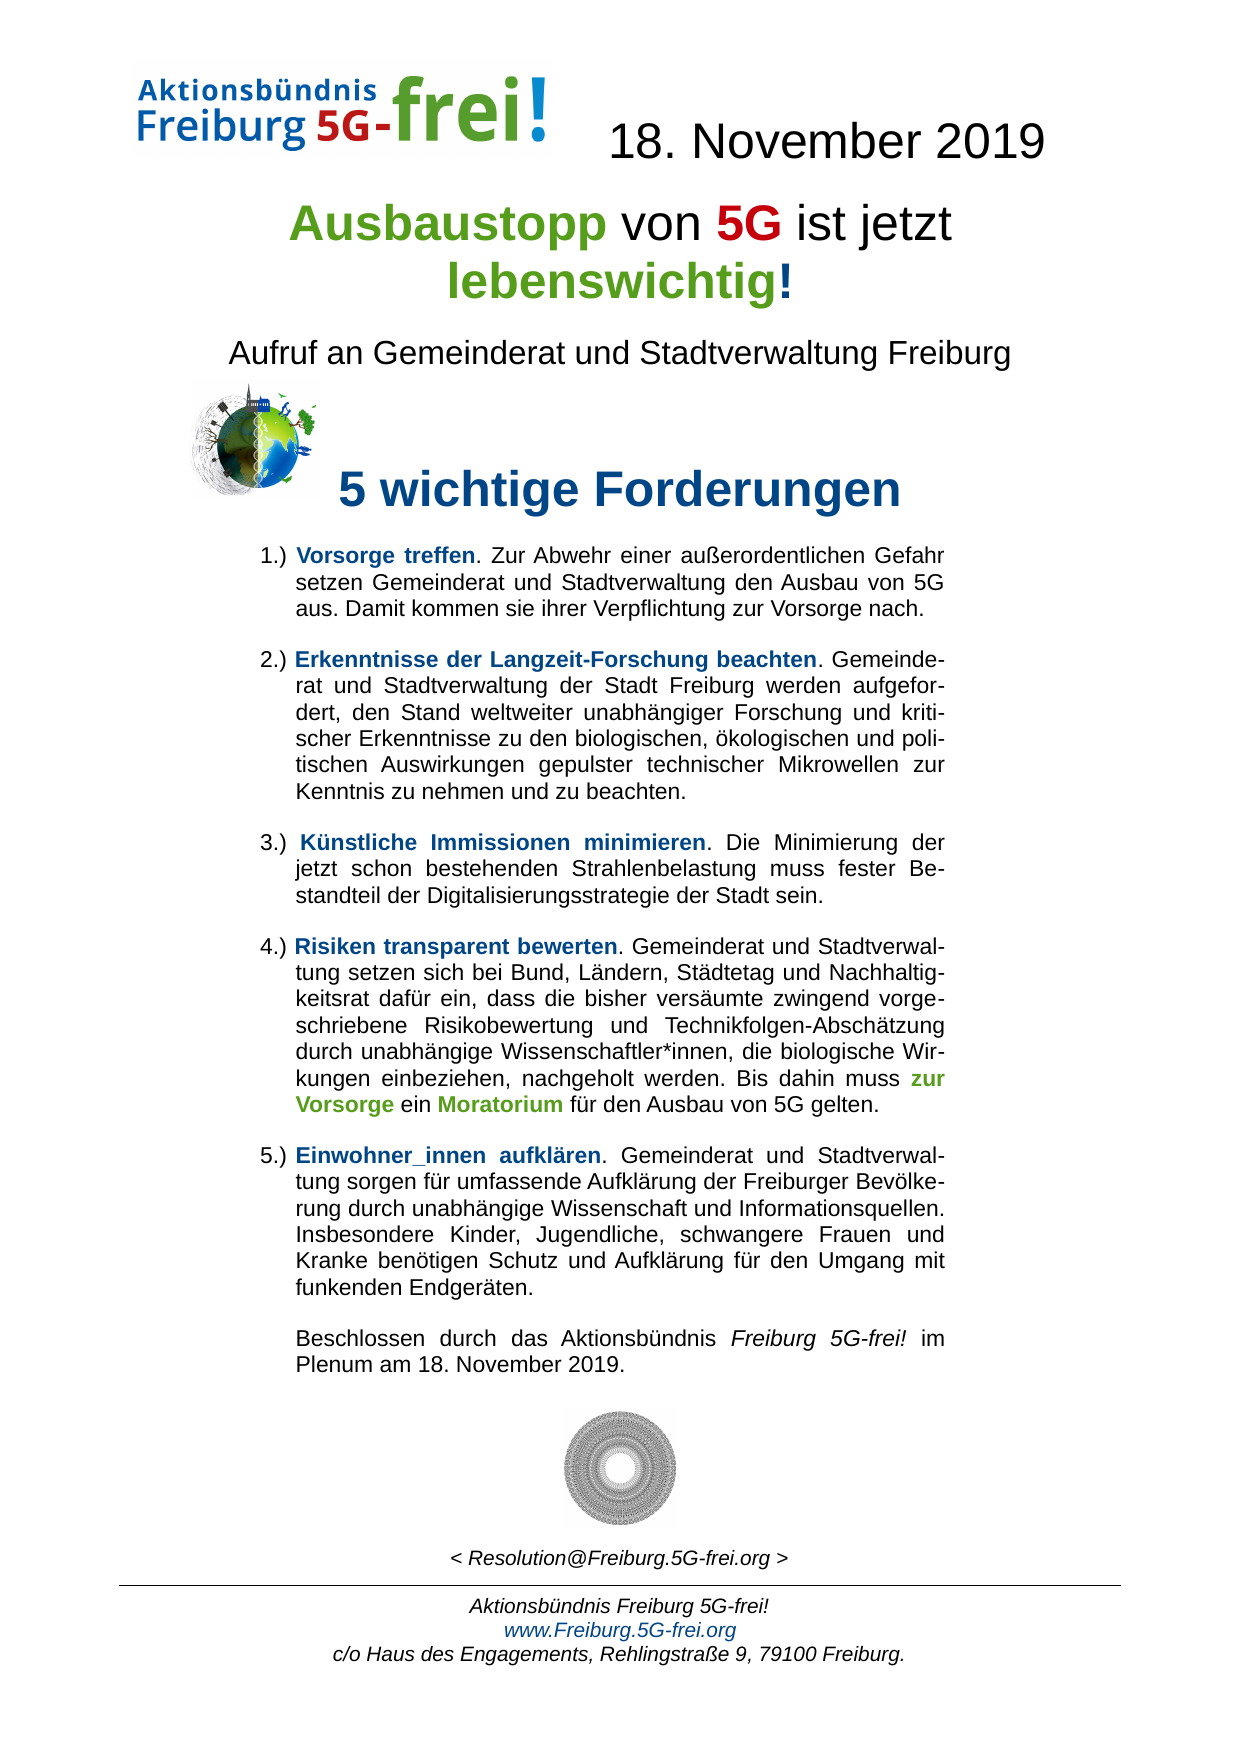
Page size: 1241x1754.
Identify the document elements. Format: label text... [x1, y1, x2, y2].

text 5 wichtige Forderungen [118, 460, 1122, 517]
list Beschlossen durch das Aktionsbündnis Freiburg 5G-frei! im Plenum am 18. November 2019. [260, 1325, 945, 1378]
text 2.) Erkenntnisse der Langzeit-Forschung beachten. Gemeinde­rat und Stadtverwal­tung der Stadt Freiburg werden aufgefor­dert, den Stand welt­weiter unabhängiger Forschung und kriti­scher Erkenntnisse zu den bio­logischen, ökologischen und poli­tischen Auswirkun­gen gepulster technischer Mi­krowellen zur Kenntnis zu nehmen und zu beachten. [260, 646, 945, 804]
text 1.) Vorsorge treffen. Zur Abwehr einer außerordentlichen Gefahr setzen Gemeinderat und Stadtver­waltung den Ausbau von 5G aus. Damit kommen sie ihrer Verpflichtung zur Vor­sorge nach. [260, 542, 945, 621]
text Aufruf an Gemeinderat und Stadtverwaltung Freiburg [118, 333, 1122, 372]
text 4.) Risiken transparent bewerten. Gemeinderat und Stadtverwal­tung setzen sich bei Bund, Ländern, Städtetag und Nachhaltig­keitsrat dafür ein, dass die bisher versäumte zwingend vorge­schriebene Risikobewertung und Technikfolgen-Abschätzung durch unabhängige Wissen­schaftler*innen, die biologische Wir­kungen einbeziehen, nachgeholt werden. Bis da­hin muss zur Vor­sorge ein Moratorium für den Ausbau von 5G gelten. [260, 933, 945, 1117]
text Ausbaustopp von 5G ist jetzt lebenswichtig! [118, 193, 1122, 308]
picture [563, 1409, 677, 1528]
text 3.) Künstliche Immissionen minimieren. Die Minimierung der jetzt schon bestehenden Strahlenbelastung muss fester Be­standteil der Digitalisierungsstrategie der Stadt sein. [260, 829, 945, 908]
picture [188, 380, 322, 499]
text < Resolution@Freiburg.5G-frei.org > [118, 1402, 1122, 1569]
list Einwohner_innen aufklären. Gemeinderat und Stadtverwal­tung sorgen für umfassende Aufklärung der Freiburger Bevölke­rung durch unabhängige Wissenschaft und Informationsquel­len. Ins­besondere Kinder, Jugendliche, schwangere Frauen und Kranke benöti­gen Schutz und Aufklärung für den Umgang mit funkenden Endgeräten. [260, 1142, 945, 1300]
